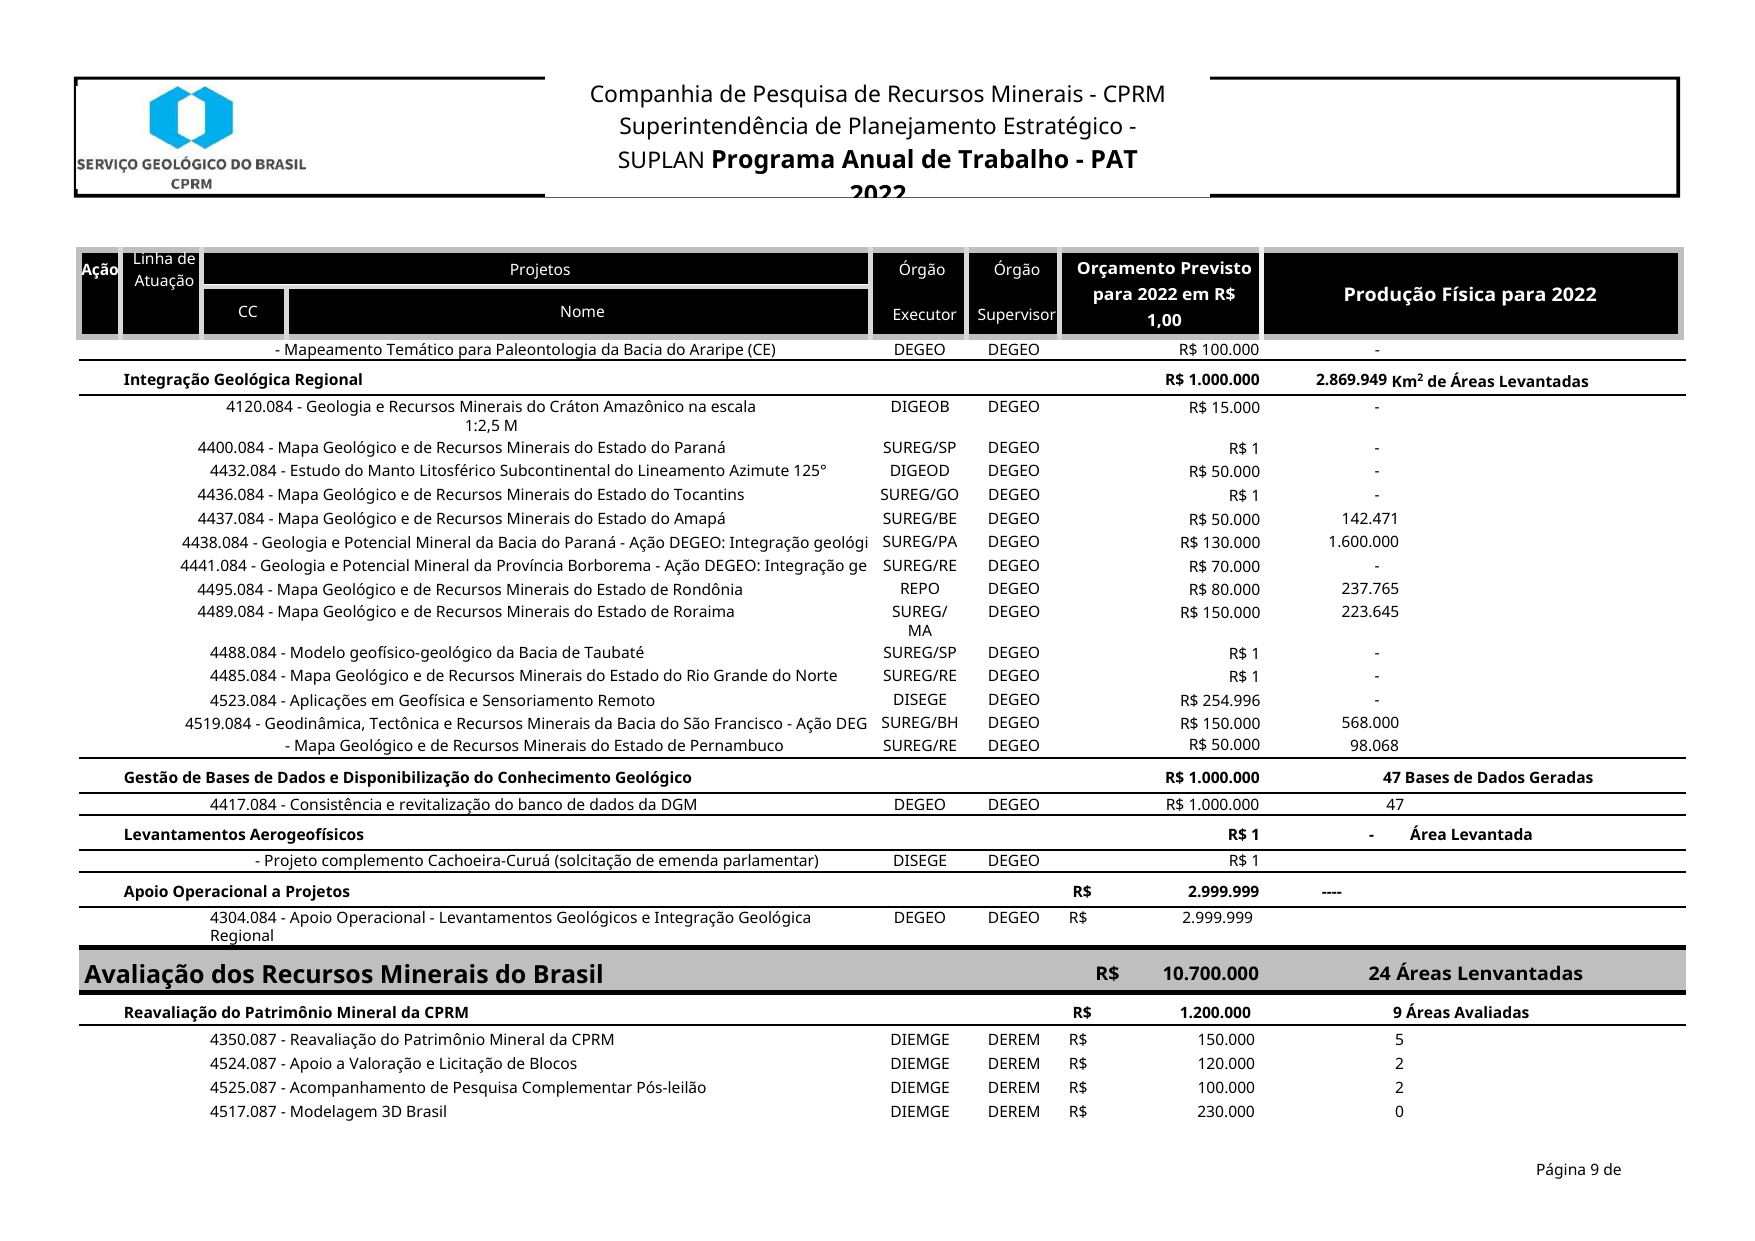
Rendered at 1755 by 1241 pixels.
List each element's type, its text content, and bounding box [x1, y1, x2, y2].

table_cell 4304.084 - Apoio Operacional - Levantamentos Geológicos e Integração Geológica Regional [79, 908, 877, 945]
table_cell 47 [1288, 794, 1686, 814]
table_cell R$ 150.000 [1054, 600, 1288, 640]
table_cell R$ 100.000 [1054, 340, 1288, 358]
table_cell R$ 10.700.000 [1054, 950, 1288, 990]
table_cell 4523.084 - Aplicações em Geofísica e Sensoriamento Remoto [79, 688, 877, 711]
table_cell 223.645 [1288, 600, 1686, 640]
table_cell - [1288, 334, 1686, 358]
table_cell 4485.084 - Mapa Geológico e de Recursos Minerais do Estado do Rio Grande do Norte [79, 664, 877, 688]
table_cell [1288, 851, 1686, 871]
table_cell Integração Geológica Regional [79, 361, 877, 394]
table_cell 4519.084 - Geodinâmica, Tectônica e Recursos Minerais da Bacia do São Francisco - Ação DEG [79, 711, 877, 734]
table_cell R$ 254.996 [1054, 688, 1288, 711]
table_cell R$ 230.000 [1054, 1098, 1288, 1122]
table_cell DEGEO [973, 794, 1054, 814]
table_cell 4517.087 - Modelagem 3D Brasil [79, 1098, 877, 1122]
table_cell DEGEO [973, 396, 1054, 435]
table_cell DEGEO [973, 664, 1054, 688]
table_cell R$ 1 [1054, 435, 1288, 459]
table_cell R$ 1.200.000 [1054, 995, 1288, 1024]
table_cell SUREG/BE [877, 506, 973, 530]
table_cell CC [204, 289, 284, 334]
table_cell - [1288, 435, 1686, 459]
table_cell SUREG/SP [877, 640, 973, 664]
table_cell DEGEO [973, 734, 1054, 757]
table_cell - [1288, 688, 1686, 711]
table_cell 4432.084 - Estudo do Manto Litosférico Subcontinental do Lineamento Azimute 125° [79, 459, 877, 483]
table_cell - [1288, 396, 1686, 435]
table_cell DEREM [973, 1026, 1054, 1050]
table_cell DEREM [973, 1050, 1054, 1074]
table_cell Nome [289, 289, 868, 334]
table_cell 4495.084 - Mapa Geológico e de Recursos Minerais do Estado de Rondônia [79, 577, 877, 600]
table_cell DEREM [973, 1098, 1054, 1122]
table_cell Gestão de Bases de Dados e Disponibilização do Conhecimento Geológico [79, 759, 877, 792]
table_cell R$ 80.000 [1054, 577, 1288, 600]
table_cell 4489.084 - Mapa Geológico e de Recursos Minerais do Estado de Roraima [79, 600, 877, 640]
table_cell R$ 1 [1054, 664, 1288, 688]
table_cell DIEMGE [877, 1074, 973, 1098]
table_cell DEREM [973, 1074, 1054, 1098]
table_cell DEGEO [973, 506, 1054, 530]
table_cell R$ 15.000 [1054, 396, 1288, 435]
table_cell SUREG/MA [877, 600, 973, 640]
table_cell 2.869.949 Km2 de Áreas Levantadas [1288, 361, 1686, 394]
table_cell 0 [1288, 1098, 1686, 1122]
table_cell 4524.087 - Apoio a Valoração e Licitação de Blocos [79, 1050, 877, 1074]
table_cell [877, 995, 973, 1024]
table_header Projetos [204, 253, 868, 284]
table_cell R$ 100.000 [1054, 1074, 1288, 1098]
table_cell DEGEO [877, 340, 973, 358]
table_cell 2 [1288, 1074, 1686, 1098]
table_cell DEGEO [973, 435, 1054, 459]
table_cell 4350.087 - Reavaliação do Patrimônio Mineral da CPRM [79, 1026, 877, 1050]
table_cell 4488.084 - Modelo geofísico-geológico da Bacia de Taubaté [79, 640, 877, 664]
table_cell [973, 361, 1054, 394]
table_header Órgão Supervisor [969, 253, 1057, 334]
table_cell SUREG/GO [877, 483, 973, 506]
table_cell - [1288, 459, 1686, 483]
table_cell 4417.084 - Consistência e revitalização do banco de dados da DGM [79, 794, 877, 814]
table_cell 142.471 [1288, 506, 1686, 530]
table_cell R$ 150.000 [1054, 1026, 1288, 1050]
table_cell R$ 1.000.000 [1054, 794, 1288, 814]
table_cell R$ 1 [1054, 483, 1288, 506]
table_cell DEGEO [973, 577, 1054, 600]
table_cell [877, 816, 973, 849]
table_cell R$ 1 [1054, 851, 1288, 871]
table_cell Levantamentos Aerogeofísicos [79, 816, 877, 849]
table_cell DEGEO [973, 553, 1054, 577]
table_cell R$ 2.999.999 [1054, 873, 1288, 906]
table_cell [973, 759, 1054, 792]
table_cell REPO [877, 577, 973, 600]
table_cell 4120.084 - Geologia e Recursos Minerais do Cráton Amazônico na escala 1:2,5 M [79, 396, 877, 435]
table_cell SUREG/PA [877, 530, 973, 553]
table_cell - [1288, 664, 1686, 688]
table_cell - Área Levantada [1288, 816, 1686, 849]
table_cell DEGEO [973, 640, 1054, 664]
table_cell SUREG/RE [877, 553, 973, 577]
table_cell DEGEO [973, 908, 1054, 945]
table_cell ---- [1288, 873, 1686, 906]
table_cell Reavaliação do Patrimônio Mineral da CPRM [79, 995, 877, 1024]
table_cell DEGEO [877, 908, 973, 945]
table_cell DEGEO [973, 688, 1054, 711]
table_cell [973, 950, 1054, 990]
table_cell 4438.084 - Geologia e Potencial Mineral da Bacia do Paraná - Ação DEGEO: Integração geológi [79, 530, 877, 553]
table_header Orçamento Previsto para 2022 em R$ 1,00 [1062, 253, 1259, 334]
table_cell 47 Bases de Dados Geradas [1288, 759, 1686, 792]
table_cell 98.068 [1288, 734, 1686, 757]
table_cell [877, 950, 973, 990]
table_cell 1.600.000 [1288, 530, 1686, 553]
table_cell DEGEO [973, 340, 1054, 358]
table_cell - Mapeamento Temático para Paleontologia da Bacia do Araripe (CE) [79, 340, 877, 358]
table_cell Apoio Operacional a Projetos [79, 873, 877, 906]
table_cell DIEMGE [877, 1026, 973, 1050]
table_header Linha de Atuação [123, 253, 199, 334]
table_cell [1288, 908, 1686, 945]
table_cell R$ 1.000.000 [1054, 759, 1288, 792]
table_cell R$ 1 [1054, 640, 1288, 664]
table_cell [973, 816, 1054, 849]
table_cell R$ 50.000 [1054, 734, 1288, 757]
table_cell 2 [1288, 1050, 1686, 1074]
table_cell R$ 50.000 [1054, 506, 1288, 530]
table_cell 4400.084 - Mapa Geológico e de Recursos Minerais do Estado do Paraná [79, 435, 877, 459]
table_cell R$ 1 [1054, 816, 1288, 849]
table_cell DIEMGE [877, 1050, 973, 1074]
table_cell DISEGE [877, 688, 973, 711]
table_cell 24 Áreas Lenvantadas [1288, 950, 1686, 990]
table_cell [973, 995, 1054, 1024]
table_cell R$ 1.000.000 [1054, 361, 1288, 394]
table_cell [877, 759, 973, 792]
table_header Produção Física para 2022 [1264, 253, 1678, 334]
table_cell R$ 70.000 [1054, 553, 1288, 577]
table_cell Avaliação dos Recursos Minerais do Brasil [79, 950, 877, 990]
table_cell R$ 2.999.999 [1054, 908, 1288, 945]
table_cell 4437.084 - Mapa Geológico e de Recursos Minerais do Estado do Amapá [79, 506, 877, 530]
table_cell - Projeto complemento Cachoeira-Curuá (solcitação de emenda parlamentar) [79, 851, 877, 871]
table_cell [973, 873, 1054, 906]
table_cell - Mapa Geológico e de Recursos Minerais do Estado de Pernambuco [79, 734, 877, 757]
table_cell DEGEO [973, 711, 1054, 734]
table_cell 5 [1288, 1026, 1686, 1050]
table_cell DEGEO [973, 483, 1054, 506]
table_cell SUREG/RE [877, 664, 973, 688]
table_cell DEGEO [973, 459, 1054, 483]
table_cell DIGEOB [877, 396, 973, 435]
table_cell SUREG/RE [877, 734, 973, 757]
table_cell DISEGE [877, 851, 973, 871]
table_cell DIEMGE [877, 1098, 973, 1122]
table_cell [877, 873, 973, 906]
table_cell SUREG/SP [877, 435, 973, 459]
table_cell [877, 361, 973, 394]
table_cell 4441.084 - Geologia e Potencial Mineral da Província Borborema - Ação DEGEO: Integração ge [79, 553, 877, 577]
table_cell 237.765 [1288, 577, 1686, 600]
table_cell DIGEOD [877, 459, 973, 483]
table_cell DEGEO [877, 794, 973, 814]
table_cell DEGEO [973, 600, 1054, 640]
table_cell SUREG/BH [877, 711, 973, 734]
table_cell R$ 150.000 [1054, 711, 1288, 734]
table_header Ação [82, 253, 118, 334]
table_cell R$ 50.000 [1054, 459, 1288, 483]
table_cell 4436.084 - Mapa Geológico e de Recursos Minerais do Estado do Tocantins [79, 483, 877, 506]
table_cell 4525.087 - Acompanhamento de Pesquisa Complementar Pós-leilão [79, 1074, 877, 1098]
table_cell - [1288, 483, 1686, 506]
table_cell R$ 130.000 [1054, 530, 1288, 553]
table_cell - [1288, 553, 1686, 577]
table_cell 9 Áreas Avaliadas [1288, 995, 1686, 1024]
table_header Órgão Executor [873, 253, 964, 334]
table_cell 568.000 [1288, 711, 1686, 734]
table_cell DEGEO [973, 851, 1054, 871]
table_cell DEGEO [973, 530, 1054, 553]
table_cell R$ 120.000 [1054, 1050, 1288, 1074]
table_cell - [1288, 640, 1686, 664]
